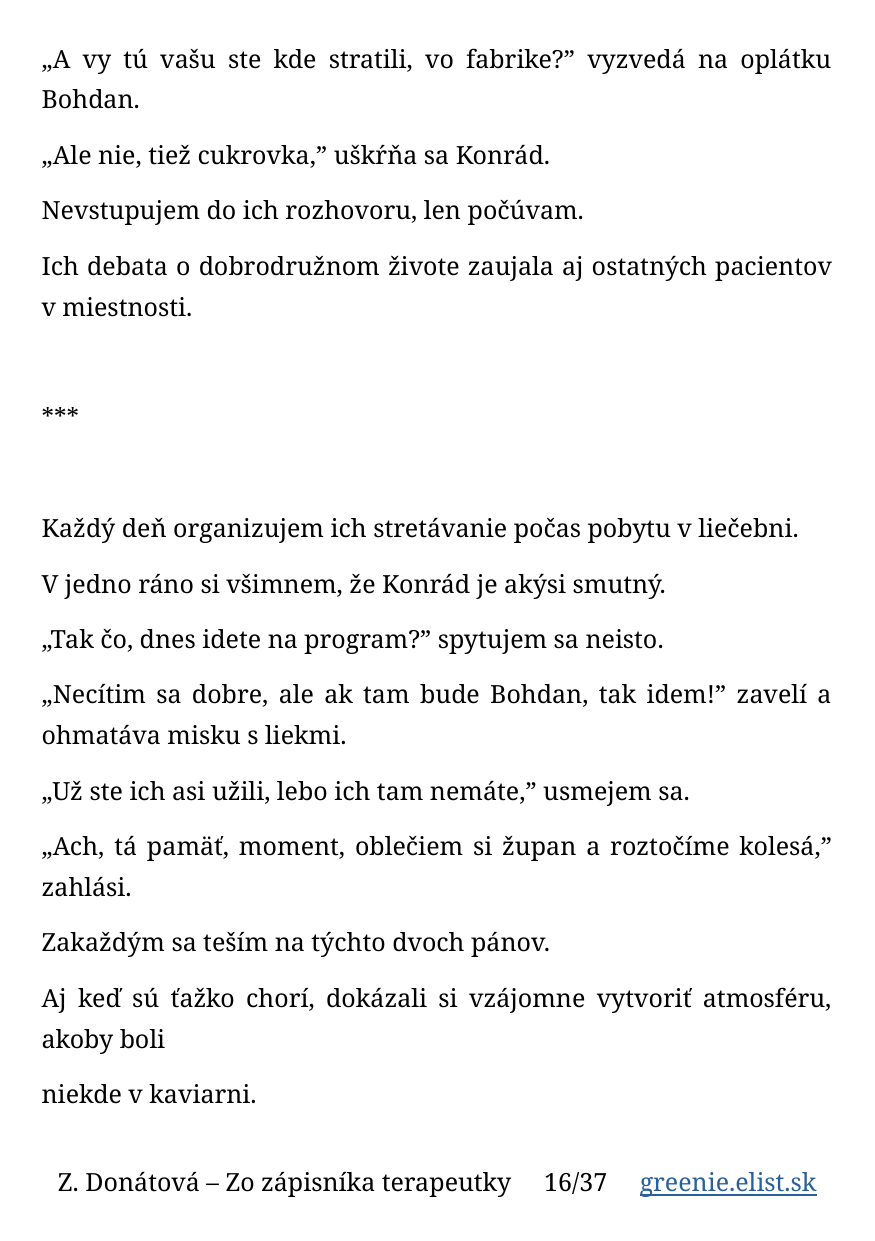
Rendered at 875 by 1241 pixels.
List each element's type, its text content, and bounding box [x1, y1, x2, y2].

text Aj keď sú ťažko chorí, dokázali si vzájomne vytvoriť atmosféru, akoby boli [41, 981, 833, 1055]
text „Už ste ich asi užili, lebo ich tam nemáte,” usmejem sa. [41, 773, 833, 807]
text V jedno ráno si všimnem, že Konrád je akýsi smutný. [41, 566, 833, 600]
text „Ale nie, tiež cukrovka,” uškŕňa sa Konrád. [41, 138, 833, 172]
text „A vy tú vašu ste kde stratili, vo fabrike?” vyzvedá na oplátku Bohdan. [41, 41, 833, 116]
text Nevstupujem do ich rozhovoru, len počúvam. [41, 193, 833, 227]
text „Necítim sa dobre, ale ak tam bude Bohdan, tak idem!” zavelí a ohmatáva misku s liekmi. [41, 677, 833, 752]
text Ich debata o dobrodružnom živote zaujala aj ostatných pacientov v miestnosti. [41, 248, 833, 323]
text „Tak čo, dnes idete na program?” spytujem sa neisto. [41, 622, 833, 656]
text Zakaždým sa teším na týchto dvoch pánov. [41, 925, 833, 959]
text „Ach, tá pamäť, moment, oblečiem si župan a roztočíme kolesá,” zahlási. [41, 829, 833, 904]
text *** [41, 400, 833, 434]
text Každý deň organizujem ich stretávanie počas pobytu v liečebni. [41, 511, 833, 545]
text niekde v kaviarni. [41, 1077, 833, 1111]
